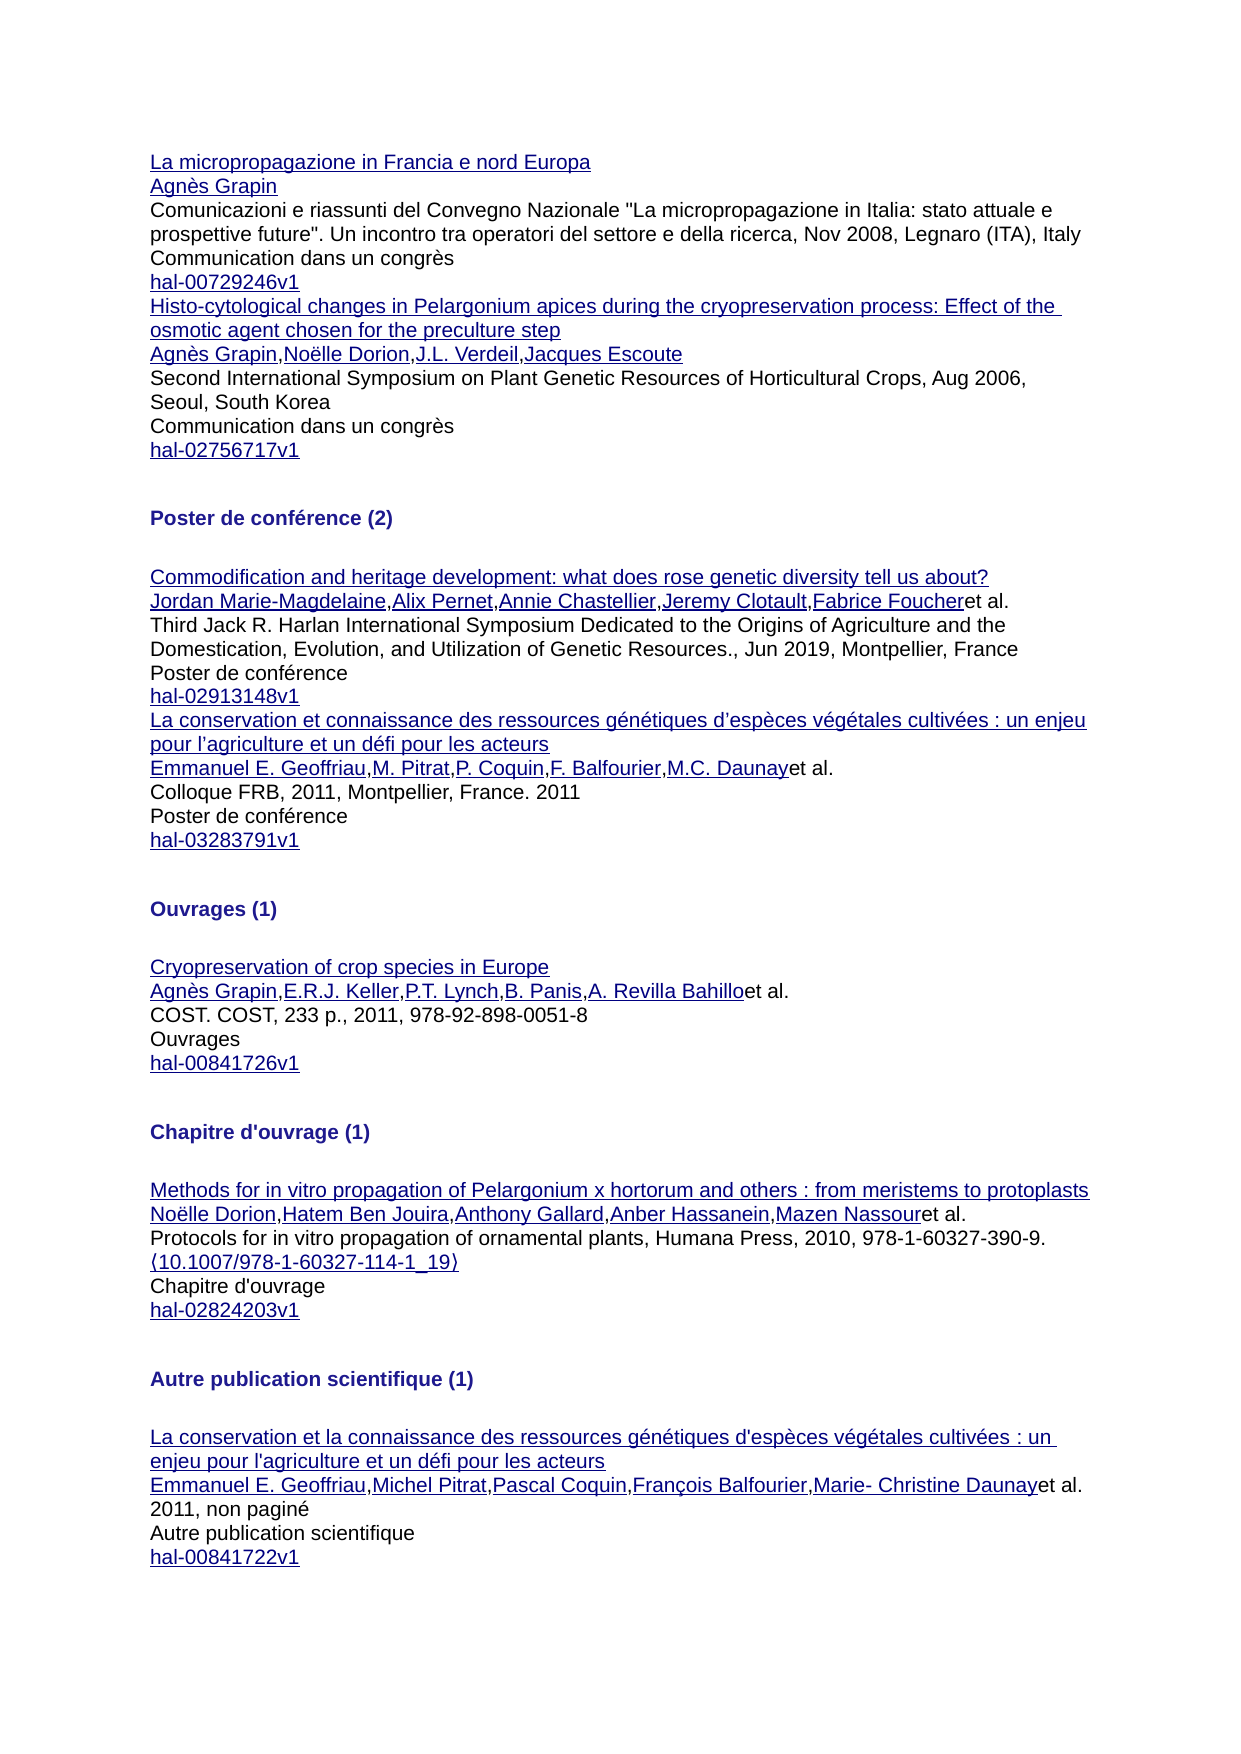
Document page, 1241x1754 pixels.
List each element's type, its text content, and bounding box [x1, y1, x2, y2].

table_header La conservation et la connaissance des ressources génétiques d'espèces végétales cultivées : un enjeu pour l'agriculture et un défi pour les acteurs Emmanuel E. Geoffriau,Michel Pitrat,Pascal Coquin,François Balfourier,Marie- Christine Daunayet al. 2011, non paginé Autre publication scientifique hal-00841722v1 [150, 1425, 1090, 1569]
table_header Commodification and heritage development: what does rose genetic diversity tell us about? Jordan Marie-Magdelaine,Alix Pernet,Annie Chastellier,Jeremy Clotault,Fabrice Foucheret al. Third Jack R. Harlan International Symposium Dedicated to the Origins of Agriculture and the Domestication, Evolution, and Utilization of Genetic Resources., Jun 2019, Montpellier, France Poster de conférence hal-02913148v1 [150, 565, 1090, 708]
subtitle Ouvrages (1) [150, 897, 1090, 921]
table_header Methods for in vitro propagation of Pelargonium x hortorum and others : from meristems to protoplasts [150, 1178, 1090, 1199]
table_cell Histo-cytological changes in Pelargonium apices during the cryopreservation process: Effect of the osmotic agent chosen for the preculture step Agnès Grapin,Noëlle Dorion,J.L. Verdeil,Jacques Escoute Second International Symposium on Plant Genetic Resources of Horticultural Crops, Aug 2006, Seoul, South Korea Communication dans un congrès hal-02756717v1 [150, 294, 1090, 461]
table_cell La micropropagazione in Francia e nord Europa Agnès Grapin Comunicazioni e riassunti del Convegno Nazionale "La micropropagazione in Italia: stato attuale e prospettive future". Un incontro tra operatori del settore e della ricerca, Nov 2008, Legnaro (ITA), Italy Communication dans un congrès hal-00729246v1 [150, 150, 1090, 294]
subtitle Autre publication scientifique (1) [150, 1367, 1090, 1391]
table_header Noëlle Dorion,Hatem Ben Jouira,Anthony Gallard,Anber Hassanein,Mazen Nassouret al. Protocols for in vitro propagation of ornamental plants, Humana Press, 2010, 978-1-60327-390-9. ⟨10.1007/978-1-60327-114-1_19⟩ Chapitre d'ouvrage hal-02824203v1 [150, 1200, 1090, 1322]
table_header Cryopreservation of crop species in Europe Agnès Grapin,E.R.J. Keller,P.T. Lynch,B. Panis,A. Revilla Bahilloet al. COST. COST, 233 p., 2011, 978-92-898-0051-8 Ouvrages hal-00841726v1 [150, 955, 1090, 1075]
subtitle Poster de conférence (2) [150, 506, 1090, 530]
table_cell La conservation et connaissance des ressources génétiques d’espèces végétales cultivées : un enjeu pour l’agriculture et un défi pour les acteurs Emmanuel E. Geoffriau,M. Pitrat,P. Coquin,F. Balfourier,M.C. Daunayet al. Colloque FRB, 2011, Montpellier, France. 2011 Poster de conférence hal-03283791v1 [150, 708, 1090, 852]
subtitle Chapitre d'ouvrage (1) [150, 1120, 1090, 1144]
